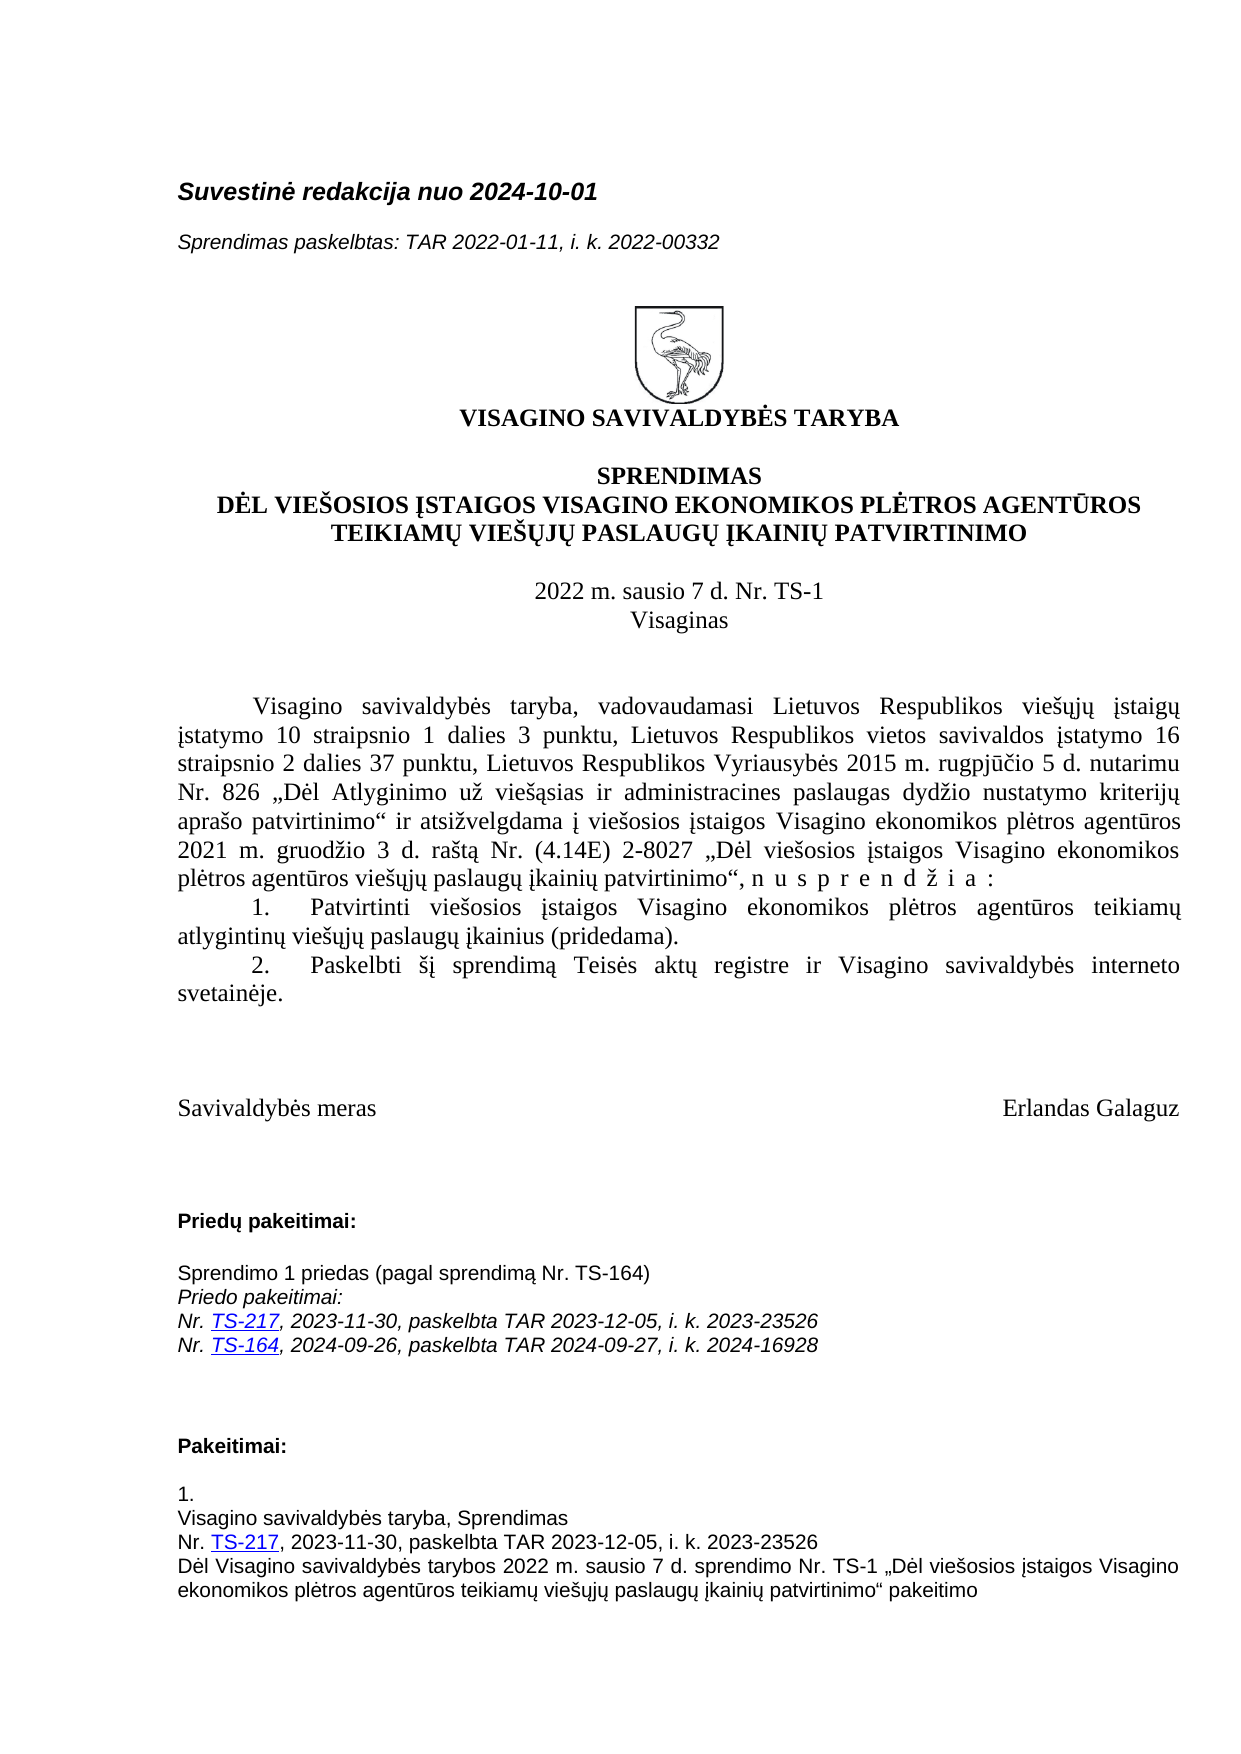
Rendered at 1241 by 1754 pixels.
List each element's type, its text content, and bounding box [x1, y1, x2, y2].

text Visagino savivaldybės taryba, vadovaudamasi Lietuvos Respublikos viešųjų įstaigų įstatymo 10 straipsnio 1 dalies 3 punktu, Lietuvos Respublikos vietos savivaldos įstatymo 16 straipsnio 2 dalies 37 punktu, Lietuvos Respublikos Vyriausybės 2015 m. rugpjūčio 5 d. nutarimu Nr. 826 „Dėl Atlyginimo už viešąsias ir administracines paslaugas dydžio nustatymo kriterijų aprašo patvirtinimo“ ir atsižvelgdama į viešosios įstaigos Visagino ekonomikos plėtros agentūros 2021 m. gruodžio 3 d. raštą Nr. (4.14E) 2-8027 „Dėl viešosios įstaigos Visagino ekonomikos plėtros agentūros viešųjų paslaugų įkainių patvirtinimo“, nusprendžia: [177, 691, 1181, 892]
text Sprendimas paskelbtas: TAR 2022-01-11, i. k. 2022-00332 [177, 230, 1181, 254]
text Suvestinė redakcija nuo 2024-10-01 [177, 177, 1181, 206]
text Visaginas [177, 605, 1181, 633]
text 2022 m. sausio 7 d. Nr. TS-1 [177, 576, 1181, 605]
text DĖL VIEŠOSIOS ĮSTAIGOS VISAGINO EKONOMIKOS PLĖTROS AGENTŪROS TEIKIAMŲ VIEŠŲJŲ PASLAUGŲ ĮKAINIŲ PATVIRTINIMO [177, 490, 1181, 547]
text Nr. TS-217, 2023-11-30, paskelbta TAR 2023-12-05, i. k. 2023-23526 [177, 1529, 1181, 1553]
text Dėl Visagino savivaldybės tarybos 2022 m. sausio 7 d. sprendimo Nr. TS-1 „Dėl viešosios įstaigos Visagino ekonomikos plėtros agentūros teikiamų viešųjų paslaugų įkainių patvirtinimo“ pakeitimo [177, 1553, 1181, 1601]
text Sprendimo 1 priedas (pagal sprendimą Nr. TS-164) [177, 1261, 1181, 1285]
text Pakeitimai: [177, 1434, 1181, 1458]
text 1. Patvirtinti viešosios įstaigos Visagino ekonomikos plėtros agentūros teikiamų atlygintinų viešųjų paslaugų įkainius (pridedama). [177, 892, 1181, 950]
text Visagino savivaldybės taryba, Sprendimas [177, 1506, 1181, 1529]
text sprendimas [177, 461, 1181, 490]
text Nr. TS-164, 2024-09-26, paskelbta TAR 2024-09-27, i. k. 2024-16928 [177, 1333, 1181, 1357]
text 2. Paskelbti šį sprendimą Teisės aktų registre ir Visagino savivaldybės interneto svetainėje. [177, 950, 1181, 1007]
text Priedų pakeitimai: [177, 1208, 1181, 1232]
text 1. [177, 1482, 1181, 1506]
text Nr. TS-217, 2023-11-30, paskelbta TAR 2023-12-05, i. k. 2023-23526 [177, 1309, 1181, 1333]
text Priedo pakeitimai: [177, 1285, 1181, 1309]
text Savivaldybės meras Erlandas Galaguz [177, 1093, 1181, 1122]
text visagino savivaldybės TARYBA [177, 403, 1181, 432]
